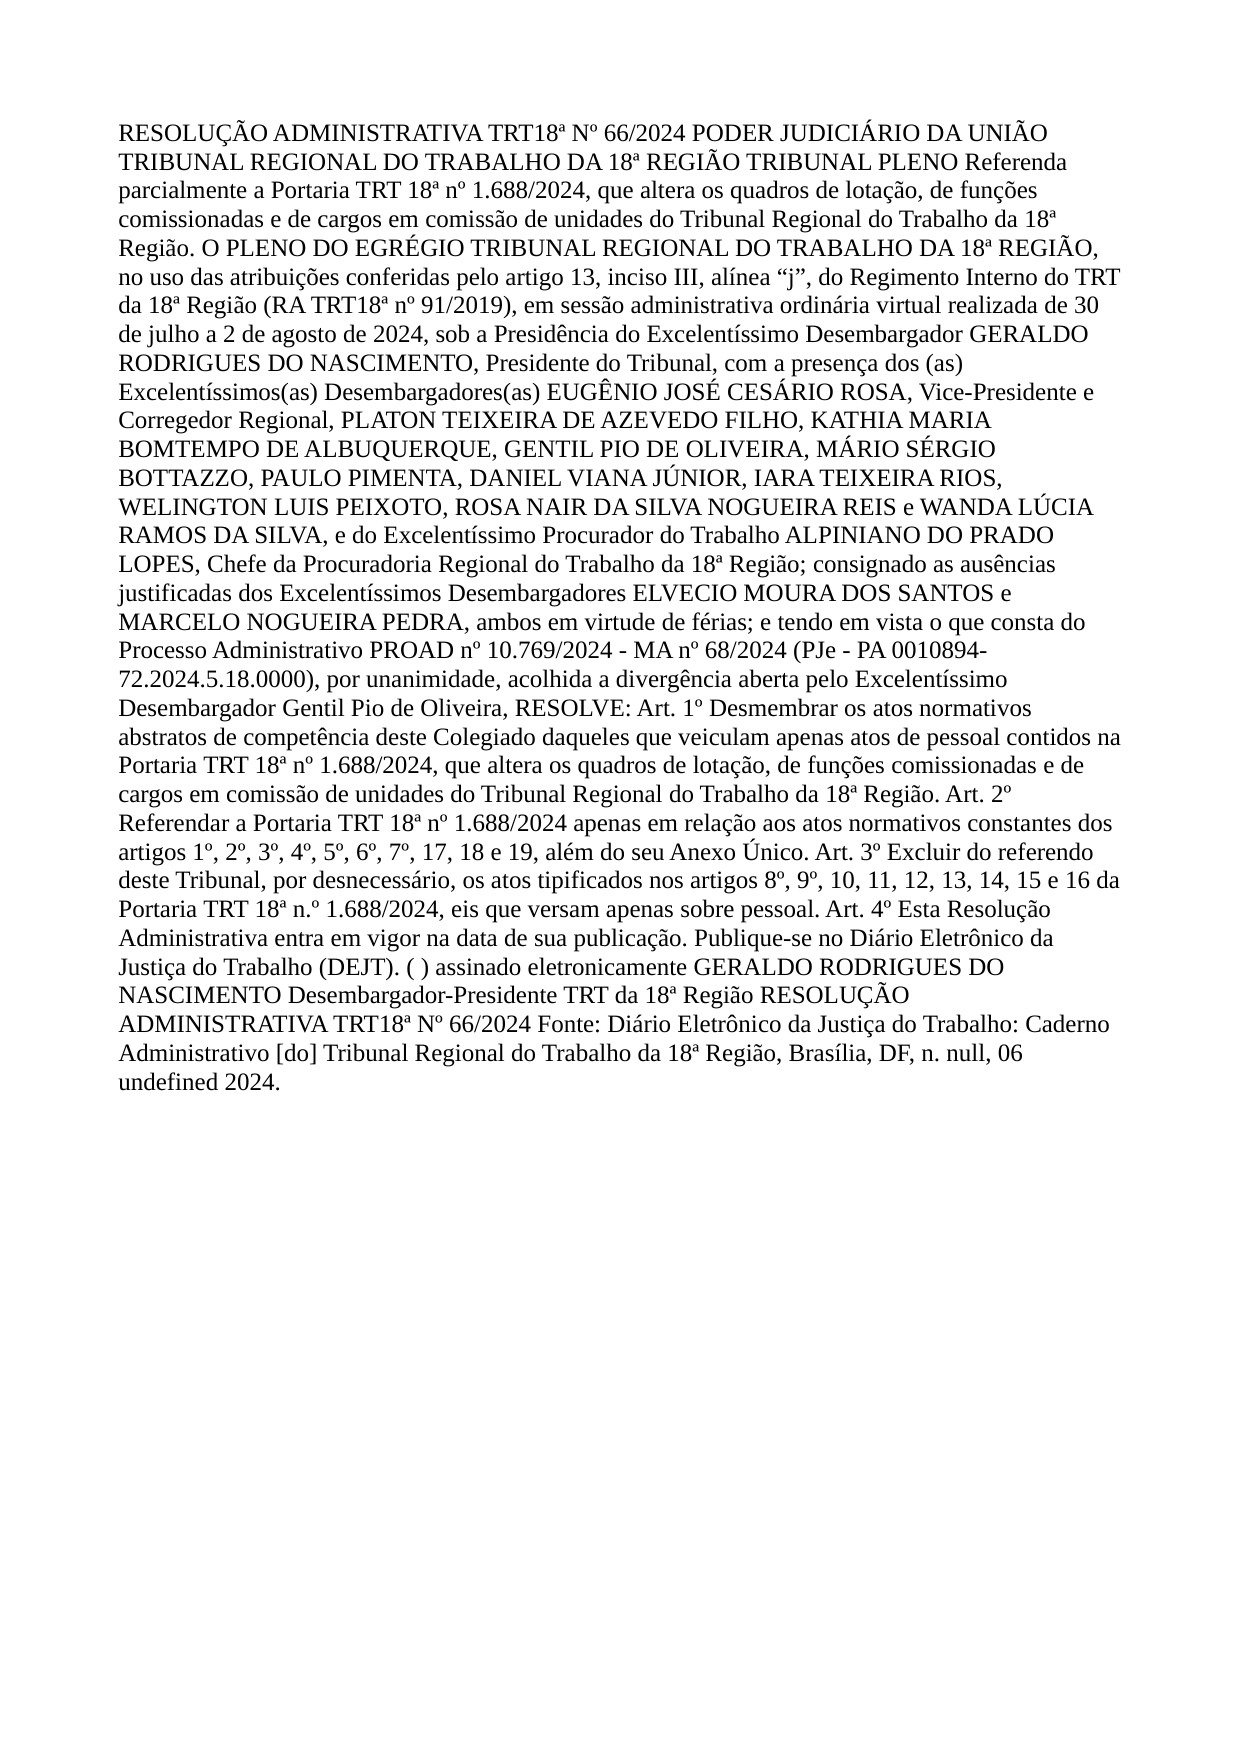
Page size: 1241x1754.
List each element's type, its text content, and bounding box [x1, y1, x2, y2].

text RESOLUÇÃO ADMINISTRATIVA TRT18ª Nº 66/2024 PODER JUDICIÁRIO DA UNIÃO TRIBUNAL REGIONAL DO TRABALHO DA 18ª REGIÃO TRIBUNAL PLENO Referenda parcialmente a Portaria TRT 18ª nº 1.688/2024, que altera os quadros de lotação, de funções comissionadas e de cargos em comissão de unidades do Tribunal Regional do Trabalho da 18ª Região. O PLENO DO EGRÉGIO TRIBUNAL REGIONAL DO TRABALHO DA 18ª REGIÃO, no uso das atribuições conferidas pelo artigo 13, inciso III, alínea “j”, do Regimento Interno do TRT da 18ª Região (RA TRT18ª nº 91/2019), em sessão administrativa ordinária virtual realizada de 30 de julho a 2 de agosto de 2024, sob a Presidência do Excelentíssimo Desembargador GERALDO RODRIGUES DO NASCIMENTO, Presidente do Tribunal, com a presença dos (as) Excelentíssimos(as) Desembargadores(as) EUGÊNIO JOSÉ CESÁRIO ROSA, Vice-Presidente e Corregedor Regional, PLATON TEIXEIRA DE AZEVEDO FILHO, KATHIA MARIA BOMTEMPO DE ALBUQUERQUE, GENTIL PIO DE OLIVEIRA, MÁRIO SÉRGIO BOTTAZZO, PAULO PIMENTA, DANIEL VIANA JÚNIOR, IARA TEIXEIRA RIOS, WELINGTON LUIS PEIXOTO, ROSA NAIR DA SILVA NOGUEIRA REIS e WANDA LÚCIA RAMOS DA SILVA, e do Excelentíssimo Procurador do Trabalho ALPINIANO DO PRADO LOPES, Chefe da Procuradoria Regional do Trabalho da 18ª Região; consignado as ausências justificadas dos Excelentíssimos Desembargadores ELVECIO MOURA DOS SANTOS e MARCELO NOGUEIRA PEDRA, ambos em virtude de férias; e tendo em vista o que consta do Processo Administrativo PROAD nº 10.769/2024 - MA nº 68/2024 (PJe - PA 0010894-72.2024.5.18.0000), por unanimidade, acolhida a divergência aberta pelo Excelentíssimo Desembargador Gentil Pio de Oliveira, RESOLVE: Art. 1º Desmembrar os atos normativos abstratos de competência deste Colegiado daqueles que veiculam apenas atos de pessoal contidos na Portaria TRT 18ª nº 1.688/2024, que altera os quadros de lotação, de funções comissionadas e de cargos em comissão de unidades do Tribunal Regional do Trabalho da 18ª Região. Art. 2º Referendar a Portaria TRT 18ª nº 1.688/2024 apenas em relação aos atos normativos constantes dos artigos 1º, 2º, 3º, 4º, 5º, 6º, 7º, 17, 18 e 19, além do seu Anexo Único. Art. 3º Excluir do referendo deste Tribunal, por desnecessário, os atos tipificados nos artigos 8º, 9º, 10, 11, 12, 13, 14, 15 e 16 da Portaria TRT 18ª n.º 1.688/2024, eis que versam apenas sobre pessoal. Art. 4º Esta Resolução Administrativa entra em vigor na data de sua publicação. Publique-se no Diário Eletrônico da Justiça do Trabalho (DEJT). ( ) assinado eletronicamente GERALDO RODRIGUES DO NASCIMENTO Desembargador-Presidente TRT da 18ª Região RESOLUÇÃO ADMINISTRATIVA TRT18ª Nº 66/2024 Fonte: Diário Eletrônico da Justiça do Trabalho: Caderno Administrativo [do] Tribunal Regional do Trabalho da 18ª Região, Brasília, DF, n. null, 06 undefined 2024. [118, 118, 1122, 1096]
